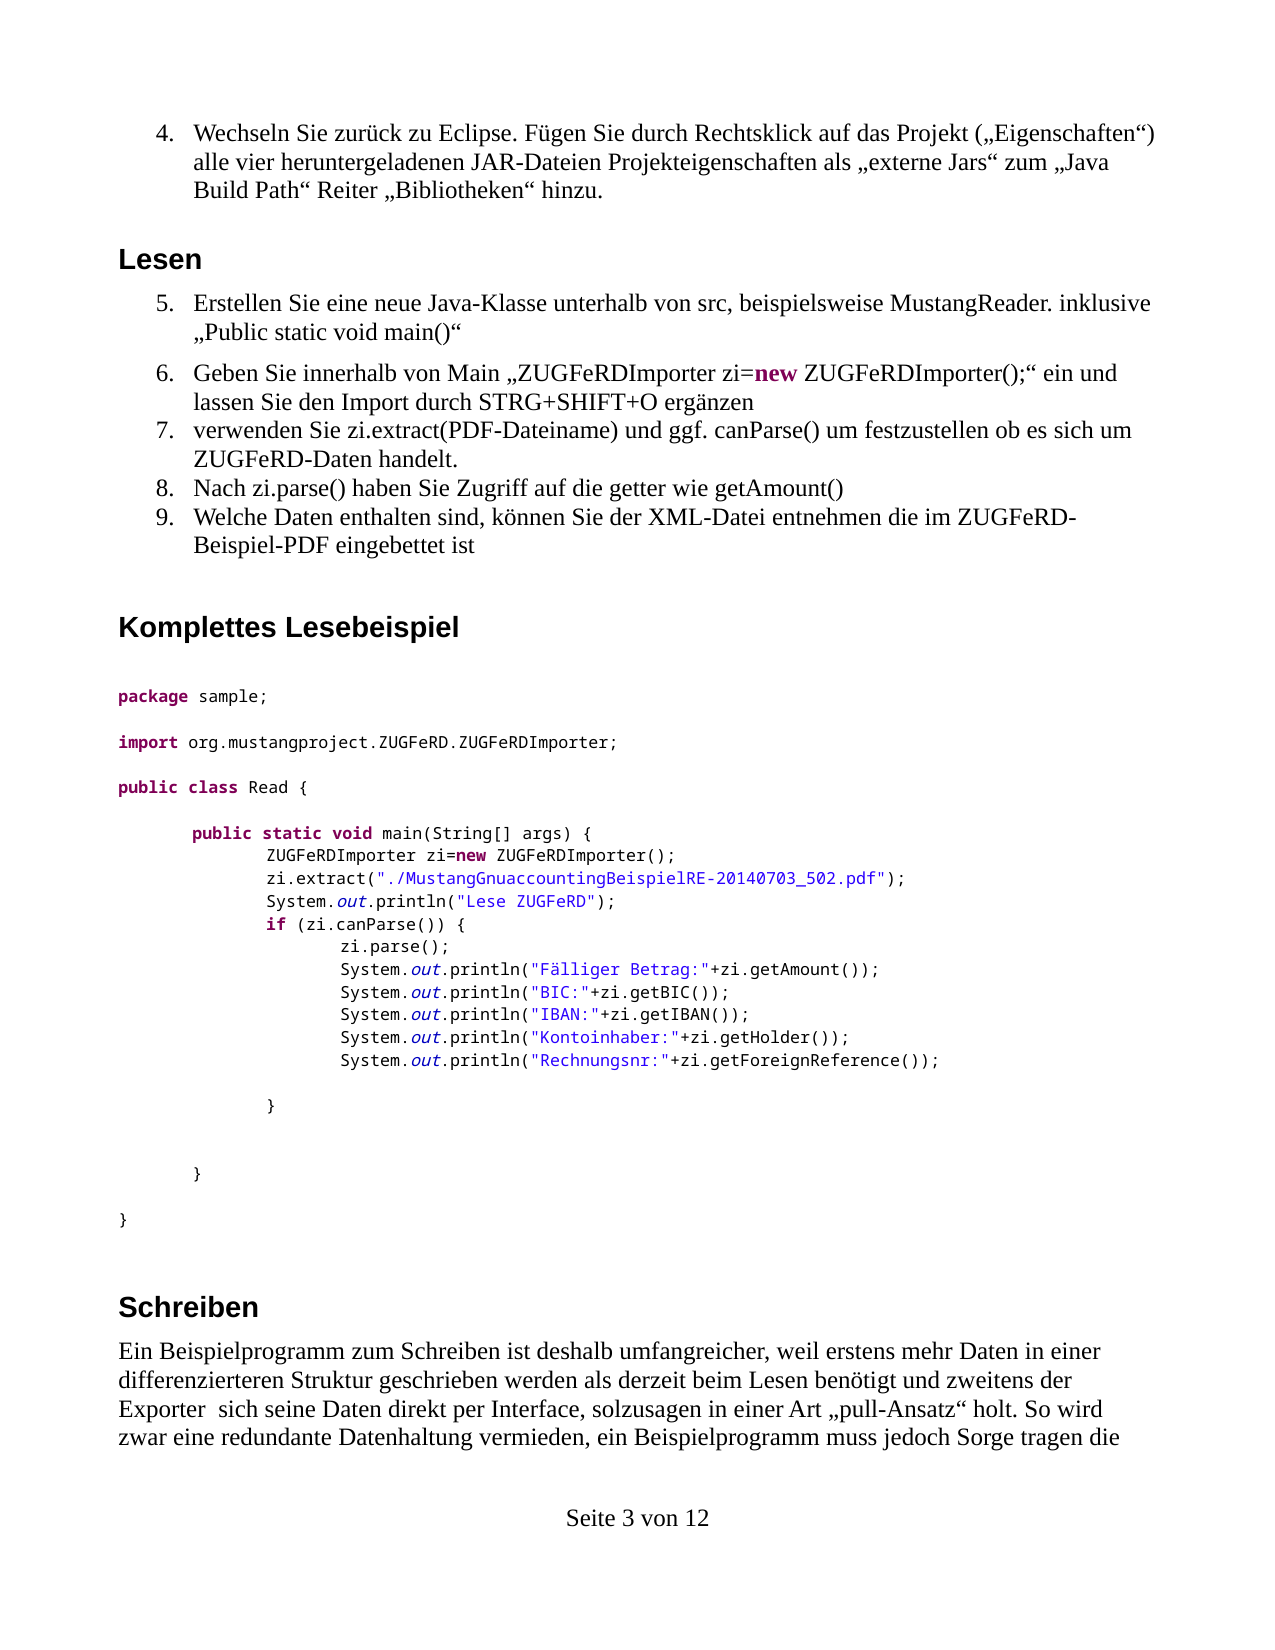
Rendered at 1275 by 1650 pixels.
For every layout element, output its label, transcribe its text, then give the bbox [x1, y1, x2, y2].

subtitle Schreiben [118, 1290, 1157, 1324]
text } [118, 1094, 1157, 1116]
text System.out.println("IBAN:"+zi.getIBAN()); [118, 1003, 1157, 1026]
text Ein Beispielprogramm zum Schreiben ist deshalb umfangreicher, weil erstens mehr Daten in einer differenzierteren Struktur geschrieben werden als derzeit beim Lesen benötigt und zweitens der Exporter sich seine Daten direkt per Interface, solzusagen in einer Art „pull-Ansatz“ holt. So wird zwar eine redundante Datenhaltung vermieden, ein Beispielprogramm muss jedoch Sorge tragen die [118, 1336, 1157, 1451]
text ZUGFeRDImporter zi=new ZUGFeRDImporter(); [118, 844, 1157, 867]
list Geben Sie innerhalb von Main „ZUGFeRDImporter zi=new ZUGFeRDImporter();“ ein und lassen Sie den Import durch STRG+SHIFT+O ergänzen [156, 358, 1157, 415]
list Erstellen Sie eine neue Java-Klasse unterhalb von src, beispielsweise MustangReader. inklusive „Public static void main()“ [156, 288, 1157, 345]
text System.out.println("BIC:"+zi.getBIC()); [118, 980, 1157, 1003]
text } [118, 1162, 1157, 1184]
subtitle Lesen [118, 242, 1157, 275]
list Wechseln Sie zurück zu Eclipse. Fügen Sie durch Rechtsklick auf das Projekt („Eigenschaften“) alle vier heruntergeladenen JAR-Dateien Projekteigenschaften als „externe Jars“ zum „Java Build Path“ Reiter „Bibliotheken“ hinzu. [156, 118, 1157, 204]
list Nach zi.parse() haben Sie Zugriff auf die getter wie getAmount() [156, 473, 1157, 502]
text public static void main(String[] args) { [118, 821, 1157, 844]
text System.out.println("Lese ZUGFeRD"); [118, 889, 1157, 912]
text zi.parse(); [118, 935, 1157, 957]
text public class Read { [118, 776, 1157, 798]
text System.out.println("Rechnungsnr:"+zi.getForeignReference()); [118, 1048, 1157, 1071]
text } [118, 1207, 1157, 1230]
list Welche Daten enthalten sind, können Sie der XML-Datei entnehmen die im ZUGFeRD-Beispiel-PDF eingebettet ist [156, 502, 1157, 559]
list verwenden Sie zi.extract(PDF-Dateiname) und ggf. canParse() um festzustellen ob es sich um ZUGFeRD-Daten handelt. [156, 415, 1157, 473]
text System.out.println("Fälliger Betrag:"+zi.getAmount()); [118, 957, 1157, 980]
text package sample; [118, 685, 1157, 708]
subtitle Komplettes Lesebeispiel [118, 611, 1157, 644]
text System.out.println("Kontoinhaber:"+zi.getHolder()); [118, 1026, 1157, 1048]
text import org.mustangproject.ZUGFeRD.ZUGFeRDImporter; [118, 730, 1157, 753]
text zi.extract("./MustangGnuaccountingBeispielRE-20140703_502.pdf"); [118, 867, 1157, 889]
text if (zi.canParse()) { [118, 912, 1157, 935]
